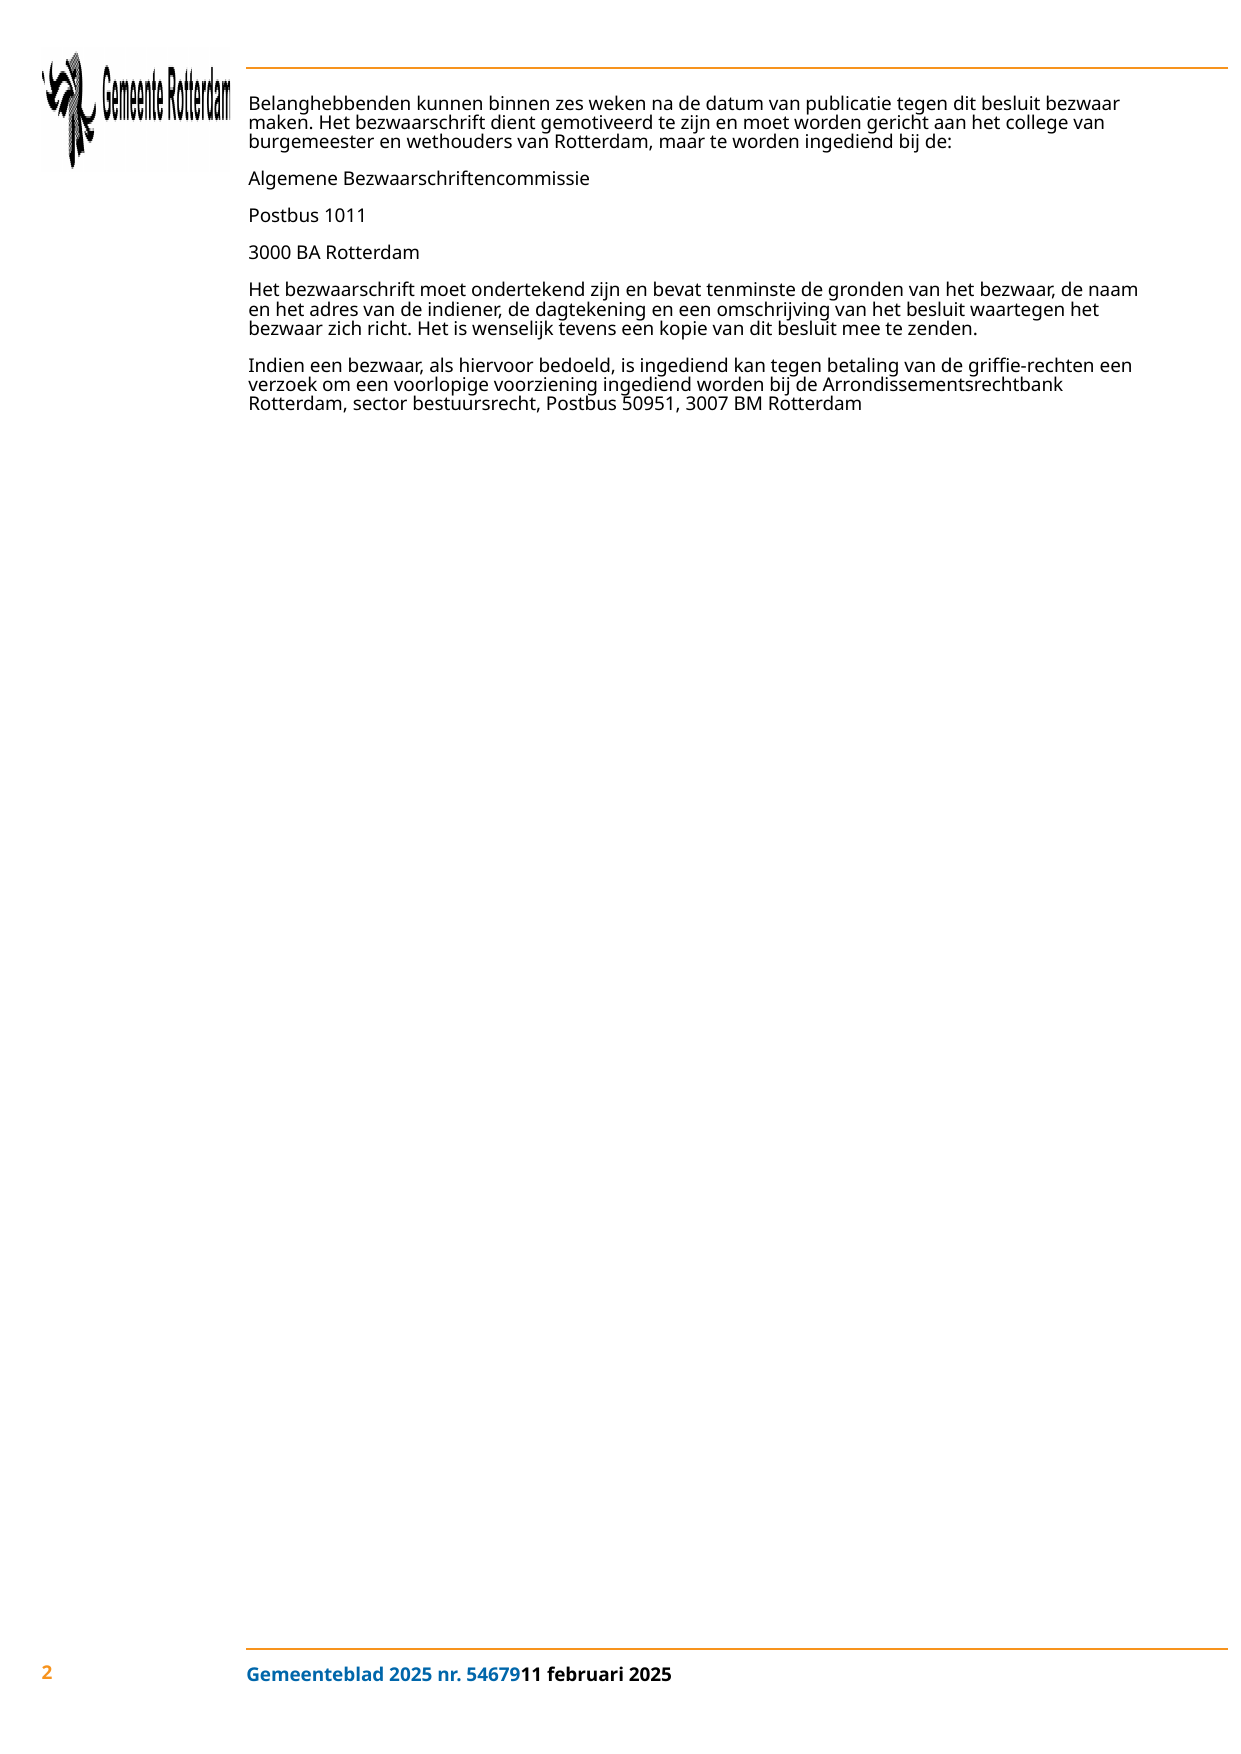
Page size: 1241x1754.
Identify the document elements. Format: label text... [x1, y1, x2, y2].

text Postbus 1011 [248, 207, 1152, 227]
picture [41, 47, 231, 172]
text Indien een bezwaar, als hiervoor bedoeld, is ingediend kan tegen betaling van de griffie-rechten een verzoek om een voorlopige voorziening ingediend worden bij de Arrondissementsrechtbank Rotterdam, sector bestuursrecht, Postbus 50951, 3007 BM Rotterdam [248, 357, 1152, 415]
text 3000 BA Rotterdam [248, 244, 1152, 264]
text Belanghebbenden kunnen binnen zes weken na de datum van publicatie tegen dit besluit bezwaar maken. Het bezwaarschrift dient gemotiveerd te zijn en moet worden gericht aan het college van burgemeester en wethouders van Rotterdam, maar te worden ingediend bij de: [248, 95, 1152, 153]
text Algemene Bezwaarschriftencommissie [248, 170, 1152, 190]
text Het bezwaarschrift moet ondertekend zijn en bevat tenminste de gronden van het bezwaar, de naam en het adres van de indiener, de dagtekening en een omschrijving van het besluit waartegen het bezwaar zich richt. Het is wenselijk tevens een kopie van dit besluit mee te zenden. [248, 281, 1152, 339]
